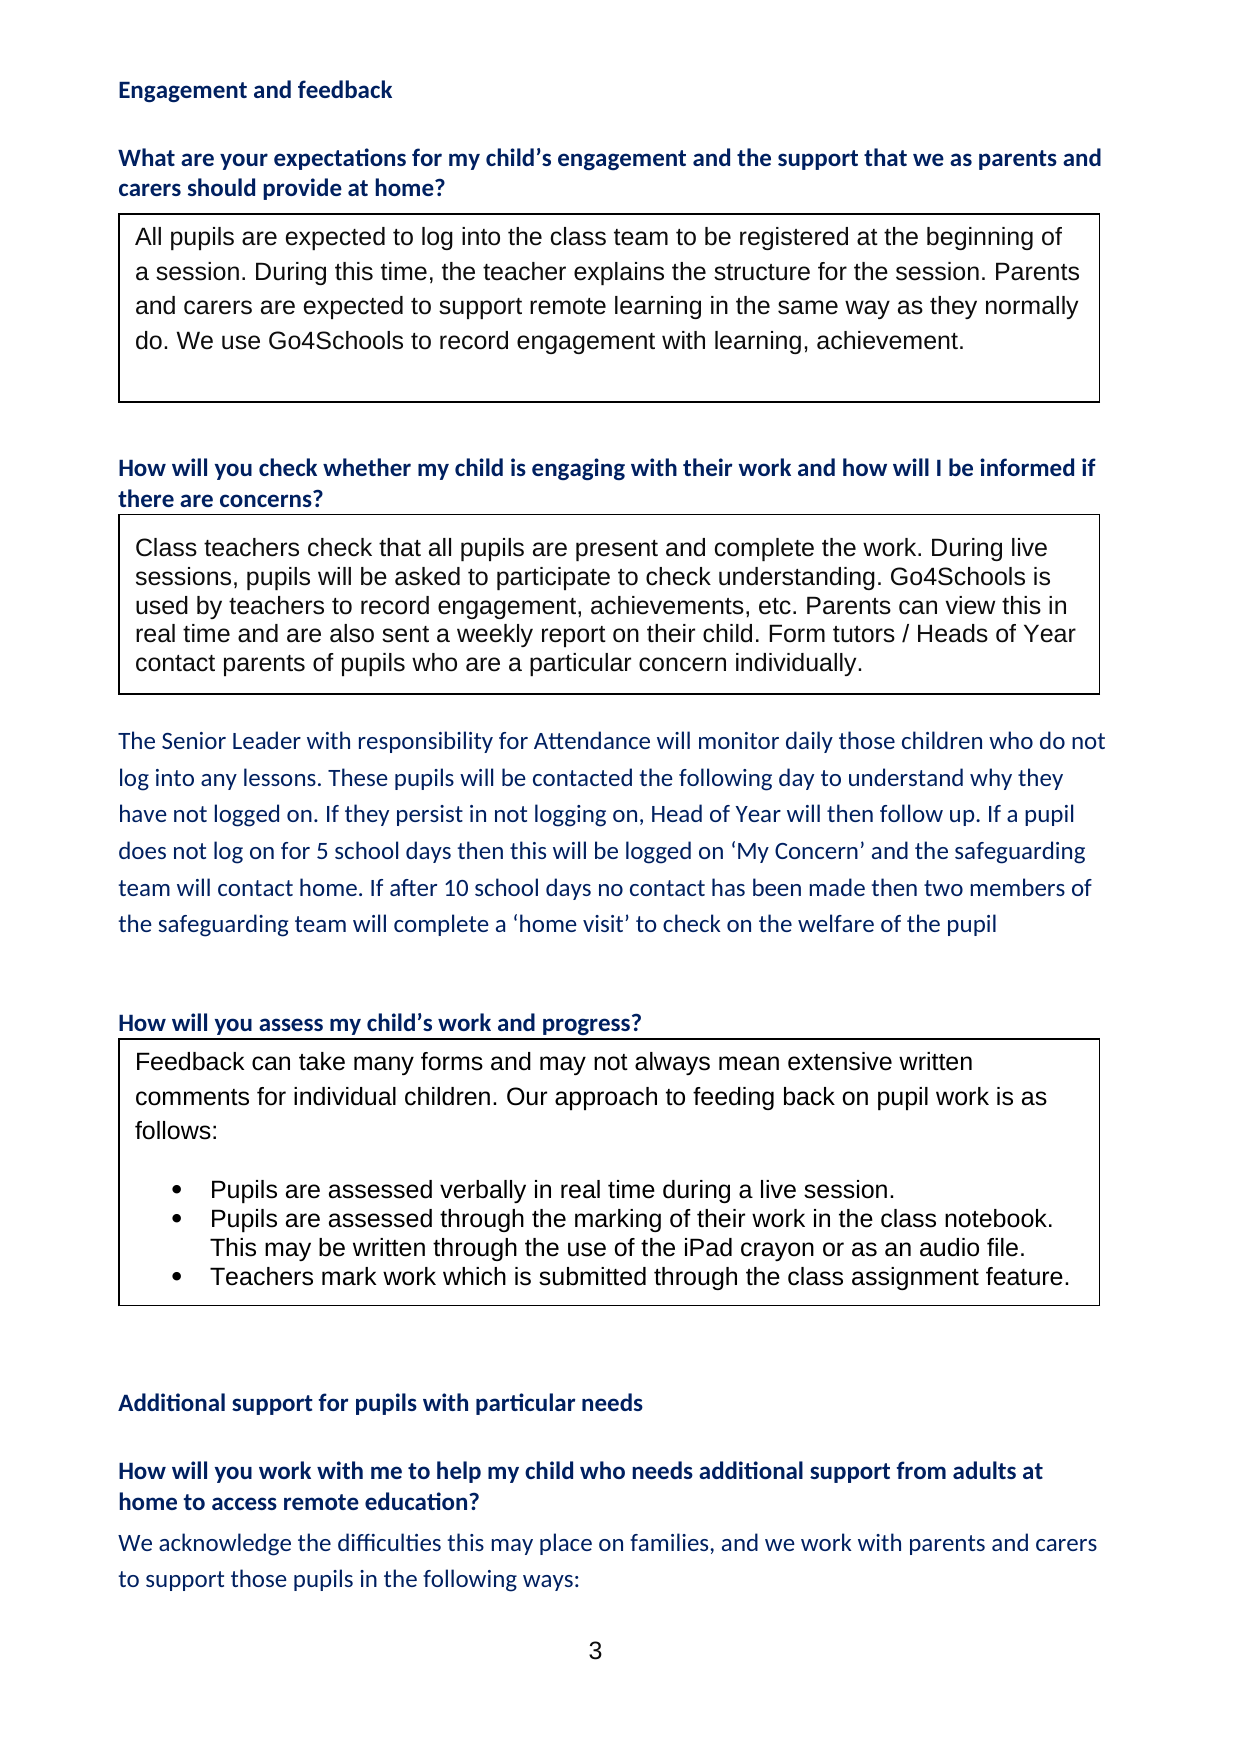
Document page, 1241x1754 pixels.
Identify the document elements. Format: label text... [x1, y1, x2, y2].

text Class teachers check that all pupils are present and complete the work. During live sessions, pupils will be asked to participate to check understanding. Go4Schools is used by teachers to record engagement, achievements, etc. Parents can view this in real time and are also sent a weekly report on their child. Form tutors / Heads of Year contact parents of pupils who are a particular concern individually. [135, 533, 1083, 677]
subtitle What are your expectations for my child’s engagement and the support that we as parents and carers should provide at home? [118, 142, 1107, 203]
subtitle Additional support for pupils with particular needs [118, 1387, 1107, 1418]
text All pupils are expected to log into the class team to be registered at the beginning of a session. During this time, the teacher explains the structure for the session. Parents and carers are expected to support remote learning in the same way as they normally do. We use Go4Schools to record engagement with learning, achievement. [135, 222, 1083, 354]
subtitle How will you work with me to help my child who needs additional support from adults at home to access remote education? [118, 1455, 1107, 1516]
subtitle How will you assess my child’s work and progress? [118, 1007, 1107, 1038]
text We acknowledge the difficulties this may place on families, and we work with parents and carers to support those pupils in the following ways: [118, 1527, 1107, 1594]
list Pupils are assessed verbally in real time during a live session. [172, 1175, 1083, 1204]
list Pupils are assessed through the marking of their work in the class notebook. This may be written through the use of the iPad crayon or as an audio file. [172, 1204, 1083, 1262]
text The Senior Leader with responsibility for Attendance will monitor daily those children who do not log into any lessons. These pupils will be contacted the following day to understand why they have not logged on. If they persist in not logging on, Head of Year will then follow up. If a pupil does not log on for 5 school days then this will be logged on ‘My Concern’ and the safeguarding team will contact home. If after 10 school days no contact has been made then two members of the safeguarding team will complete a ‘home visit’ to check on the welfare of the pupil [118, 726, 1107, 939]
text Feedback can take many forms and may not always mean extensive written comments for individual children. Our approach to feeding back on pupil work is as follows: [135, 1047, 1083, 1145]
subtitle How will you check whether my child is engaging with their work and how will I be informed if there are concerns? [118, 453, 1107, 514]
list Teachers mark work which is submitted through the class assignment feature. [172, 1262, 1083, 1291]
subtitle Engagement and feedback [118, 74, 1107, 104]
